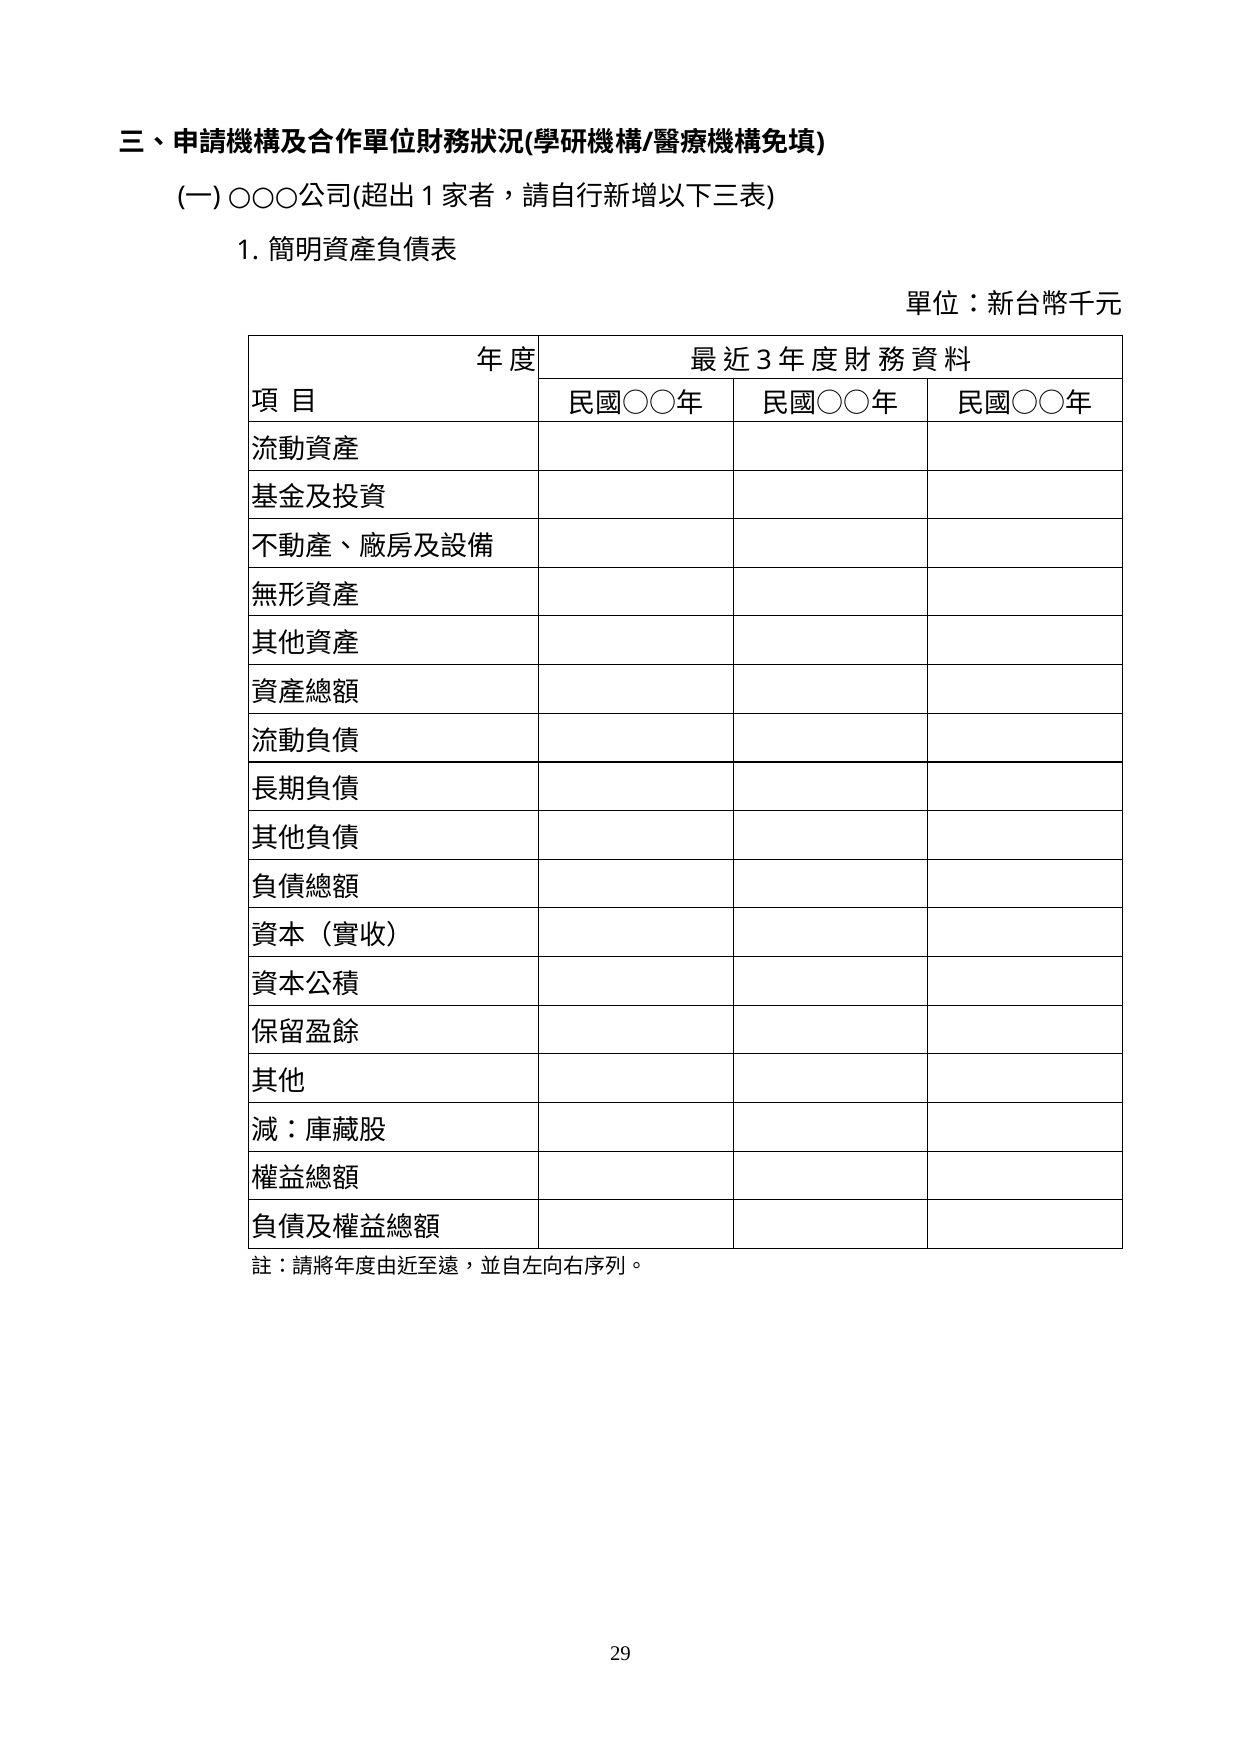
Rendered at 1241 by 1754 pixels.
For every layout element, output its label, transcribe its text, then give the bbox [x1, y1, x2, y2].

table_cell [734, 957, 927, 1004]
table_cell 其他負債 [249, 811, 538, 859]
table_cell [928, 908, 1122, 956]
table_header 年 度 項 目 [249, 336, 538, 421]
table_cell [734, 616, 927, 664]
table_cell [539, 811, 733, 859]
table_cell [734, 811, 927, 859]
table_cell [539, 1152, 733, 1199]
table_cell [928, 422, 1122, 469]
table_cell [928, 957, 1122, 1004]
table_cell [734, 1006, 927, 1053]
table_cell [734, 908, 927, 956]
table_cell 流動資產 [249, 422, 538, 469]
table_cell [928, 860, 1122, 907]
table_cell 其他資產 [249, 616, 538, 664]
table_cell 資本（實收） [249, 908, 538, 956]
table_cell [539, 616, 733, 664]
subtitle 三、申請機構及合作單位財務狀況(學研機構/醫療機構免填) [118, 118, 1122, 160]
table_cell [734, 763, 927, 810]
table_cell [539, 1054, 733, 1102]
table_cell 保留盈餘 [249, 1006, 538, 1053]
table_cell [734, 665, 927, 713]
table_cell [928, 763, 1122, 810]
table_cell [734, 471, 927, 518]
table_cell [928, 471, 1122, 518]
table_cell [734, 422, 927, 469]
table_cell 基金及投資 [249, 471, 538, 518]
table_cell [928, 811, 1122, 859]
table_cell [734, 1054, 927, 1102]
text 註：請將年度由近至遠，並自左向右序列。 [148, 1249, 1122, 1279]
table_cell [928, 616, 1122, 664]
table_cell [539, 957, 733, 1004]
table_cell [539, 908, 733, 956]
table_cell [734, 714, 927, 761]
table_cell [539, 1200, 733, 1248]
table_cell [734, 1200, 927, 1248]
table_cell 資本公積 [249, 957, 538, 1004]
table_cell [539, 665, 733, 713]
table_cell [928, 1103, 1122, 1151]
table_cell [734, 860, 927, 907]
table_header 最 近 3 年 度 財 務 資 料 [539, 336, 1122, 378]
table_cell [539, 471, 733, 518]
table_cell [928, 1054, 1122, 1102]
table_cell 無形資產 [249, 568, 538, 615]
table_cell [539, 422, 733, 469]
table_cell 其他 [249, 1054, 538, 1102]
table_cell [539, 568, 733, 615]
table_cell [539, 1103, 733, 1151]
table_cell 權益總額 [249, 1152, 538, 1199]
table_cell 民國○○年 [734, 379, 927, 421]
table_cell 不動產、廠房及設備 [249, 519, 538, 567]
table_cell [928, 519, 1122, 567]
table_cell [734, 1152, 927, 1199]
table_cell [734, 568, 927, 615]
table_cell [539, 714, 733, 761]
table_cell [539, 1006, 733, 1053]
table_cell [928, 714, 1122, 761]
table_cell [539, 860, 733, 907]
table_cell [928, 568, 1122, 615]
table_cell 流動負債 [249, 714, 538, 761]
table_cell 民國○○年 [928, 379, 1122, 421]
table_cell 資產總額 [249, 665, 538, 713]
table_cell [734, 1103, 927, 1151]
table_cell [539, 519, 733, 567]
table_cell 長期負債 [249, 763, 538, 810]
table_cell 負債總額 [249, 860, 538, 907]
table_cell 負債及權益總額 [249, 1200, 538, 1248]
table_cell 民國○○年 [539, 379, 733, 421]
table_cell [928, 1152, 1122, 1199]
list 單位：新台幣千元 [177, 281, 1122, 322]
table_cell [539, 763, 733, 810]
subtitle (一) ○○○公司(超出1家者，請自行新增以下三表) [118, 172, 1122, 214]
table_cell 減：庫藏股 [249, 1103, 538, 1151]
table_cell [928, 1006, 1122, 1053]
table_cell [734, 519, 927, 567]
table_cell [928, 1200, 1122, 1248]
subtitle 簡明資產負債表 [236, 226, 1122, 268]
table_cell [928, 665, 1122, 713]
